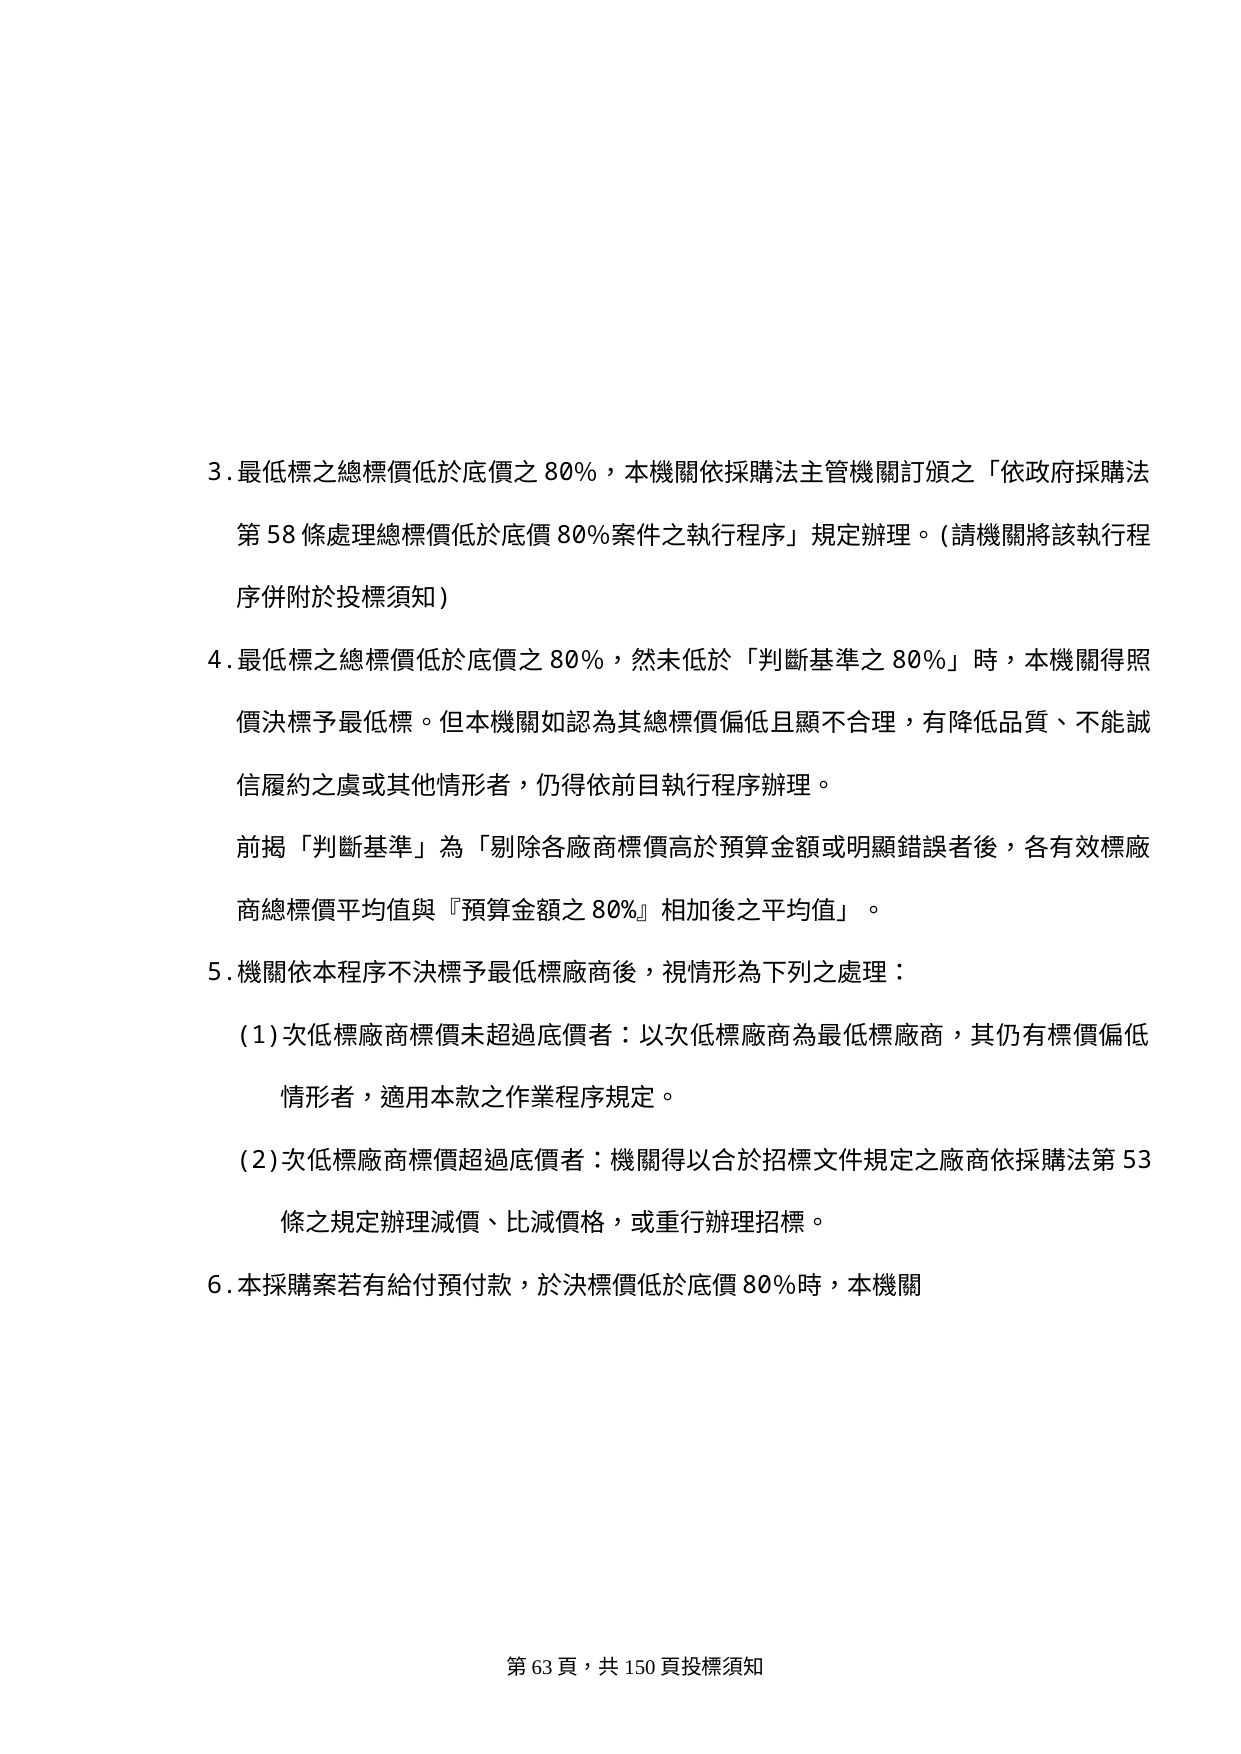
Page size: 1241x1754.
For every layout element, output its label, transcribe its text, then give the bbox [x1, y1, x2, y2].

text 前揭「判斷基準」為「剔除各廠商標價高於預算金額或明顯錯誤者後，各有效標廠商總標價平均值與『預算金額之80%』相加後之平均值」。 [236, 804, 1152, 929]
text (2)次低標廠商標價超過底價者：機關得以合於招標文件規定之廠商依採購法第53條之規定辦理減價、比減價格，或重行辦理招標。 [236, 1117, 1152, 1242]
text 6.本採購案若有給付預付款，於決標價低於底價80％時，本機關 [207, 1242, 1152, 1304]
text (1)次低標廠商標價未超過底價者：以次低標廠商為最低標廠商，其仍有標價偏低情形者，適用本款之作業程序規定。 [236, 992, 1152, 1117]
text 4.最低標之總標價低於底價之80％，然未低於「判斷基準之80％」時，本機關得照價決標予最低標。但本機關如認為其總標價偏低且顯不合理，有降低品質、不能誠信履約之虞或其他情形者，仍得依前目執行程序辦理。 [207, 617, 1152, 804]
text 5.機關依本程序不決標予最低標廠商後，視情形為下列之處理： [207, 929, 1152, 992]
text 3.最低標之總標價低於底價之80％，本機關依採購法主管機關訂頒之「依政府採購法第58條處理總標價低於底價80％案件之執行程序」規定辦理。(請機關將該執行程序併附於投標須知) [207, 429, 1152, 617]
